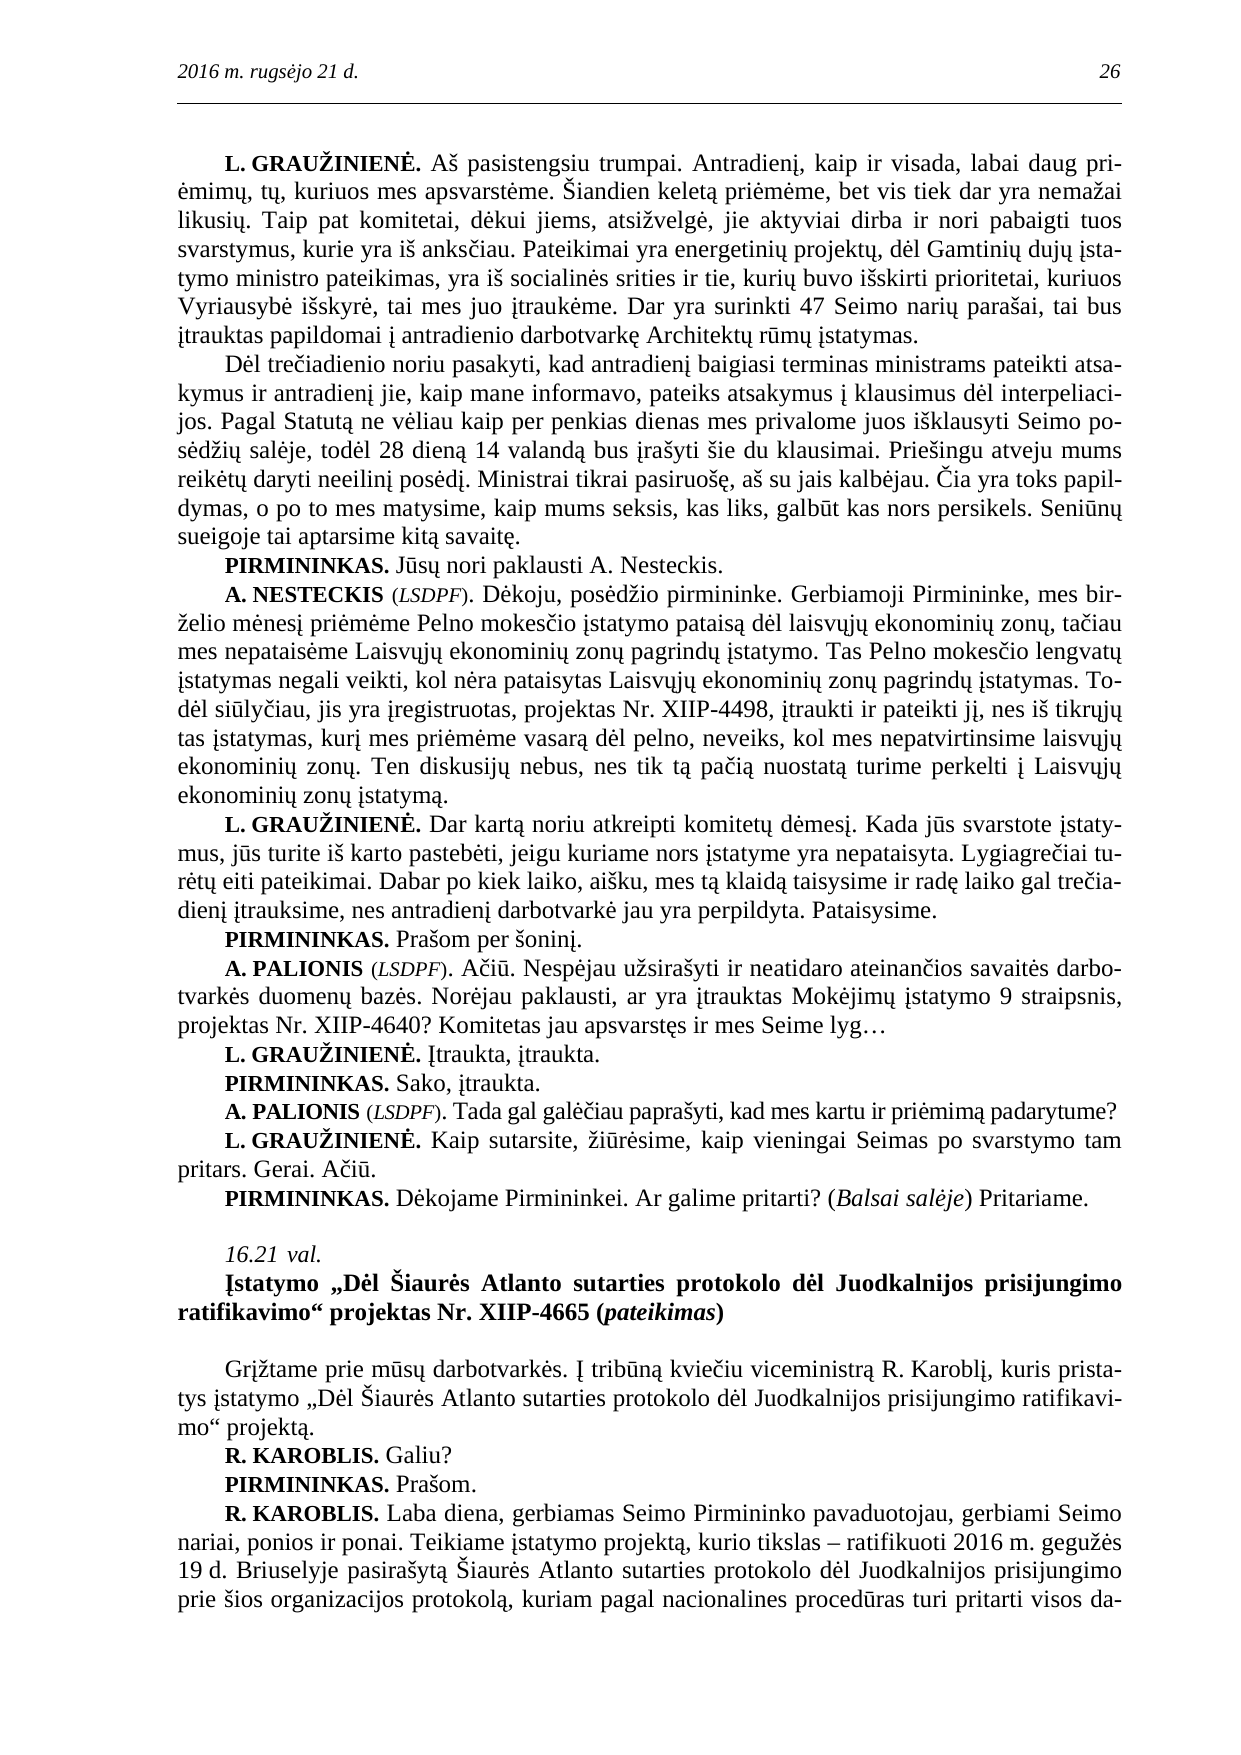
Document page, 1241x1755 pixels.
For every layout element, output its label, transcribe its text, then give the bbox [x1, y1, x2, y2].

text Grįž­ta­me prie mū­sų dar­bo­tvarkės. Į tri­bū­ną kvie­čiu vi­ce­mi­nist­rą R. Ka­rob­lį, ku­ris pri­sta­tys įsta­ty­mo „Dėl Šiau­rės At­lan­to su­tar­ties pro­to­ko­lo dėl Juod­kal­ni­jos pri­si­jun­gi­mo ra­ti­fi­ka­vi­mo“ pro­jek­tą. [177, 1354, 1122, 1440]
text A. PALIONIS (LSDPF). Ta­da gal ga­lė­čiau pa­pra­šy­ti, kad mes kar­tu ir pri­ėmi­mą pa­da­ry­tu­me? [177, 1096, 1122, 1125]
text PIRMININKAS. Jū­sų no­ri pa­klaus­ti A. Ne­stec­kis. [177, 550, 1122, 579]
text 16.21 val. [224, 1240, 1122, 1268]
text L. GRAUŽINIENĖ. Kaip su­tar­si­te, žiū­rė­si­me, kaip vie­nin­gai Sei­mas po svars­ty­mo tam pri­tars. Ge­rai. Ačiū. [177, 1125, 1122, 1183]
text R. KAROBLIS. La­ba die­na, ger­bia­mas Sei­mo Pir­mi­nin­ko pa­va­duo­to­jau, ger­bia­mi Sei­mo na­riai, po­nios ir po­nai. Tei­kia­me įsta­ty­mo pro­jek­tą, ku­rio tiks­las – ra­ti­fi­kuo­ti 2016 m. ge­gu­žės 19 d. Briu­se­ly­je pa­si­ra­šy­tą Šiau­rės At­lan­to su­tar­ties pro­to­ko­lo dėl Juod­kal­ni­jos pri­si­jun­gi­mo prie šios or­ga­ni­za­ci­jos pro­to­ko­lą, ku­riam pa­gal na­cio­na­li­nes pro­ce­dū­ras tu­ri pri­tar­ti vi­sos da­ [177, 1498, 1122, 1613]
text PIRMININKAS. Sa­ko, įtrauk­ta. [177, 1068, 1122, 1096]
text L. GRAUŽINIENĖ. Aš pa­si­steng­siu trum­pai. Ant­ra­die­nį, kaip ir vi­sa­da, la­bai daug pri­ėmi­mų, tų, ku­riuos mes ap­svars­tė­me. Šian­dien ke­le­tą pri­ėmė­me, bet vis tiek dar yra ne­ma­žai li­ku­sių. Taip pat ko­mi­te­tai, dė­kui jiems, at­si­žvel­gė, jie ak­ty­viai dir­ba ir no­ri pa­baig­ti tuos svars­ty­mus, ku­rie yra iš anks­čiau. Pa­tei­ki­mai yra ener­ge­ti­nių pro­jek­tų, dėl Gam­ti­nių du­jų įsta­ty­mo mi­nist­ro pa­tei­ki­mas, yra iš so­cia­li­nės sri­ties ir tie, ku­rių bu­vo iš­skir­ti pri­ori­te­tai, ku­riuos Vy­riau­sy­bė iš­sky­rė, tai mes juo įtrau­kė­me. Dar yra su­rink­ti 47 Sei­mo na­rių pa­ra­šai, tai bus įtrauk­tas pa­pil­do­mai į ant­ra­die­nio dar­bo­tvarkę Ar­chi­tek­tų rū­mų įsta­ty­mas. [177, 148, 1122, 349]
text A. NESTECKIS (LSDPF). Dė­ko­ju, po­sė­džio pir­mi­nin­ke. Ger­bia­mo­ji Pir­mi­nin­ke, mes bir­že­lio mė­ne­sį pri­ėmė­me Pel­no mo­kes­čio įsta­ty­mo pa­tai­są dėl lais­vų­jų eko­no­mi­nių zo­nų, ta­čiau mes ne­pa­tai­sė­me Lais­vų­jų eko­no­mi­nių zo­nų pa­grin­dų įsta­ty­mo. Tas Pel­no mo­kes­čio leng­va­tų įsta­ty­mas ne­ga­li veik­ti, kol nė­ra pa­tai­sy­tas Lais­vų­jų eko­no­mi­nių zo­nų pa­grin­dų įsta­ty­mas. To­dėl siū­ly­čiau, jis yra įre­gist­ruo­tas, pro­jek­tas Nr. XIIP-4498, įtrauk­ti ir pa­teik­ti jį, nes iš tik­rų­jų tas įsta­ty­mas, ku­rį mes pri­ėmė­me va­sa­rą dėl pel­no, ne­veiks, kol mes ne­pa­tvir­tin­si­me lais­vų­jų eko­no­mi­nių zo­nų. Ten dis­ku­si­jų ne­bus, nes tik tą pa­čią nuo­sta­tą tu­ri­me per­kel­ti į Lais­vų­jų eko­no­mi­nių zo­nų įsta­ty­mą. [177, 579, 1122, 809]
text L. GRAUŽINIENĖ. Įtrauk­ta, įtrauk­ta. [177, 1039, 1122, 1068]
text Įsta­ty­mo „Dėl Šiau­rės At­lan­to su­tar­ties pro­to­ko­lo dėl Juod­kal­ni­jos pri­si­jun­gi­mo rati­fi­ka­vi­mo“ pro­jek­tas Nr. XIIP-4665 (pa­tei­ki­mas) [177, 1268, 1122, 1325]
text Dėl tre­čia­die­nio no­riu pa­sa­ky­ti, kad ant­ra­die­nį bai­gia­si ter­mi­nas mi­nist­rams pa­teik­ti at­sa­ky­mus ir ant­ra­die­nį jie, kaip ma­ne in­for­ma­vo, pa­teiks at­sa­ky­mus į klau­si­mus dėl in­ter­pe­lia­ci­jos. Pa­gal Sta­tu­tą ne vė­liau kaip per penkias die­nas mes pri­va­lo­me juos iš­klau­sy­ti Sei­mo po­sėdžių sa­lė­je, to­dėl 28 die­ną 14 valandą bus įra­šy­ti šie du klau­si­mai. Prie­šin­gu at­ve­ju mums rei­kė­tų da­ry­ti ne­ei­li­nį po­sė­dį. Mi­nist­rai tik­rai pa­si­ruo­šę, aš su jais kal­bė­jau. Čia yra toks pa­pil­dy­mas, o po to mes ma­ty­si­me, kaip mums sek­sis, kas liks, gal­būt kas nors per­si­kels. Se­niū­nų su­ei­go­je tai ap­tar­si­me ki­tą sa­vai­tę. [177, 349, 1122, 550]
text PIRMININKAS. Pra­šom per šo­ni­nį. [177, 924, 1122, 953]
text PIRMININKAS. Pra­šom. [177, 1469, 1122, 1498]
text L. GRAUŽINIENĖ. Dar kar­tą no­riu at­kreip­ti ko­mi­te­tų dė­me­sį. Ka­da jūs svars­to­te įsta­ty­mus, jūs tu­ri­te iš kar­to pa­ste­bė­ti, jei­gu ku­ria­me nors įsta­ty­me yra ne­pa­tai­sy­ta. Ly­gia­gre­čiai tu­rė­tų ei­ti pa­tei­ki­mai. Da­bar po kiek lai­ko, aiš­ku, mes tą klai­dą tai­sy­si­me ir ra­dę lai­ko gal tre­čia­die­nį įtrauk­si­me, nes ant­ra­die­nį dar­bo­tvarkė jau yra per­pil­dy­ta. Pa­tai­sy­si­me. [177, 809, 1122, 924]
text PIRMININKAS. Dė­ko­ja­me Pir­mi­nin­kei. Ar ga­li­me pri­tar­ti? (Bal­sai sa­lė­je) Pri­ta­ria­me. [177, 1183, 1122, 1211]
text R. KAROBLIS. Ga­liu? [177, 1440, 1122, 1469]
text A. PALIONIS (LSDPF). Ačiū. Ne­spė­jau už­si­ra­šy­ti ir ne­ati­da­ro at­ei­nan­čios sa­vai­tės dar­bo­tvarkės duo­me­nų ba­zės. No­rė­jau pa­klaus­ti, ar yra įtrauk­tas Mo­kė­ji­mų įsta­ty­mo 9 straips­nis, projektas Nr. XIIP-4640? Ko­mi­te­tas jau ap­svars­tęs ir mes Sei­me lyg… [177, 953, 1122, 1039]
